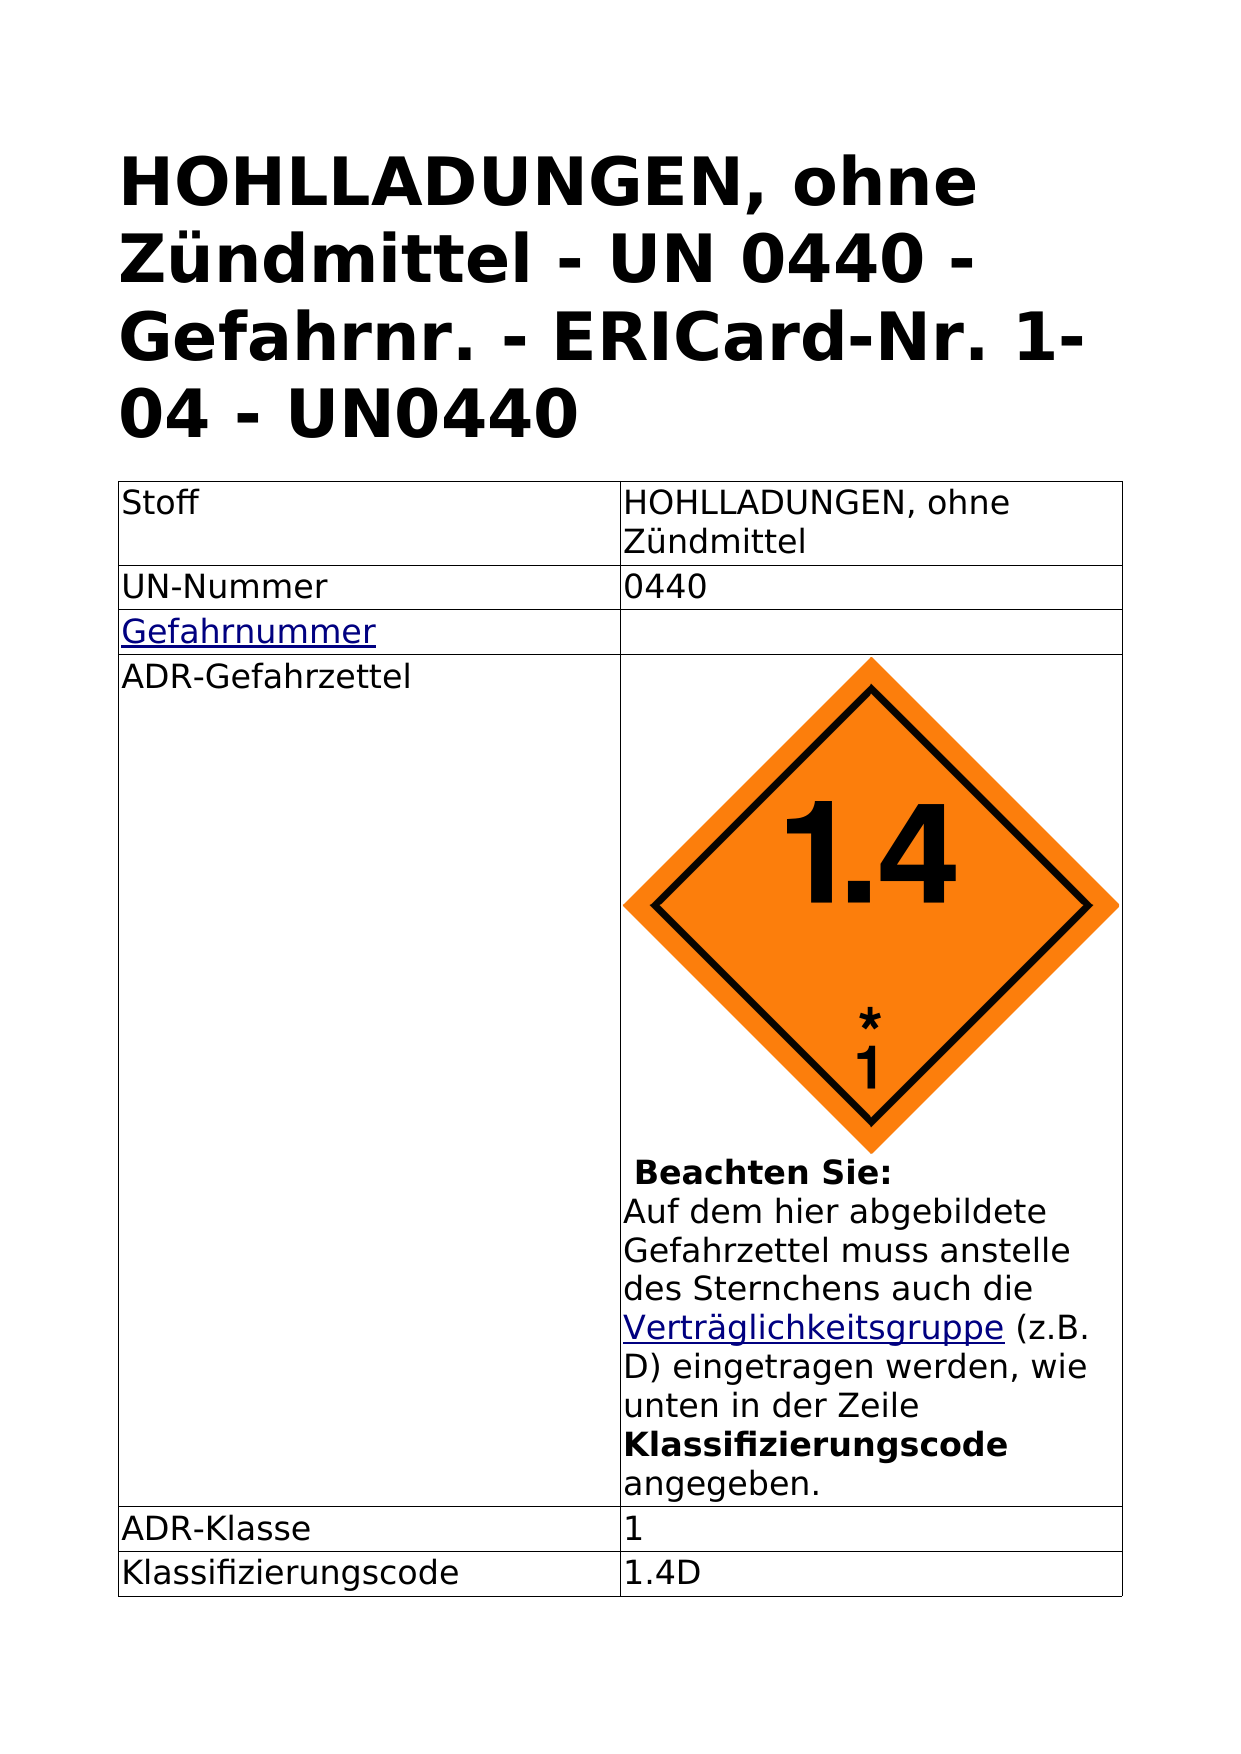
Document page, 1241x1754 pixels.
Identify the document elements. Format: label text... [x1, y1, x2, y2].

picture [622, 657, 1120, 1154]
table_cell [621, 610, 1122, 654]
subtitle HOHLLADUNGEN, ohne Zündmittel - UN 0440 - Gefahrnr. - ERICard-Nr. 1-04 - UN0440 [118, 143, 1122, 453]
table_cell Gefahrnummer [119, 610, 620, 654]
table_cell ADR-Klasse [119, 1507, 620, 1551]
table_cell 0440 [621, 566, 1122, 609]
table_cell Beachten Sie: Auf dem hier abgebildete Gefahrzettel muss anstelle des Sternchens auch die Verträglichkeitsgruppe (z.B. D) eingetragen werden, wie unten in der Zeile Klassifizierungscode angegeben. [621, 655, 1122, 1506]
table_cell ADR-Gefahrzettel [119, 655, 620, 1506]
table_header Stoff [119, 482, 620, 564]
table_cell Klassifizierungscode [119, 1552, 620, 1596]
table_cell 1.4D [621, 1552, 1122, 1596]
table_cell UN-Nummer [119, 566, 620, 609]
table_header HOHLLADUNGEN, ohne Zündmittel [621, 482, 1122, 564]
table_cell 1 [621, 1507, 1122, 1551]
